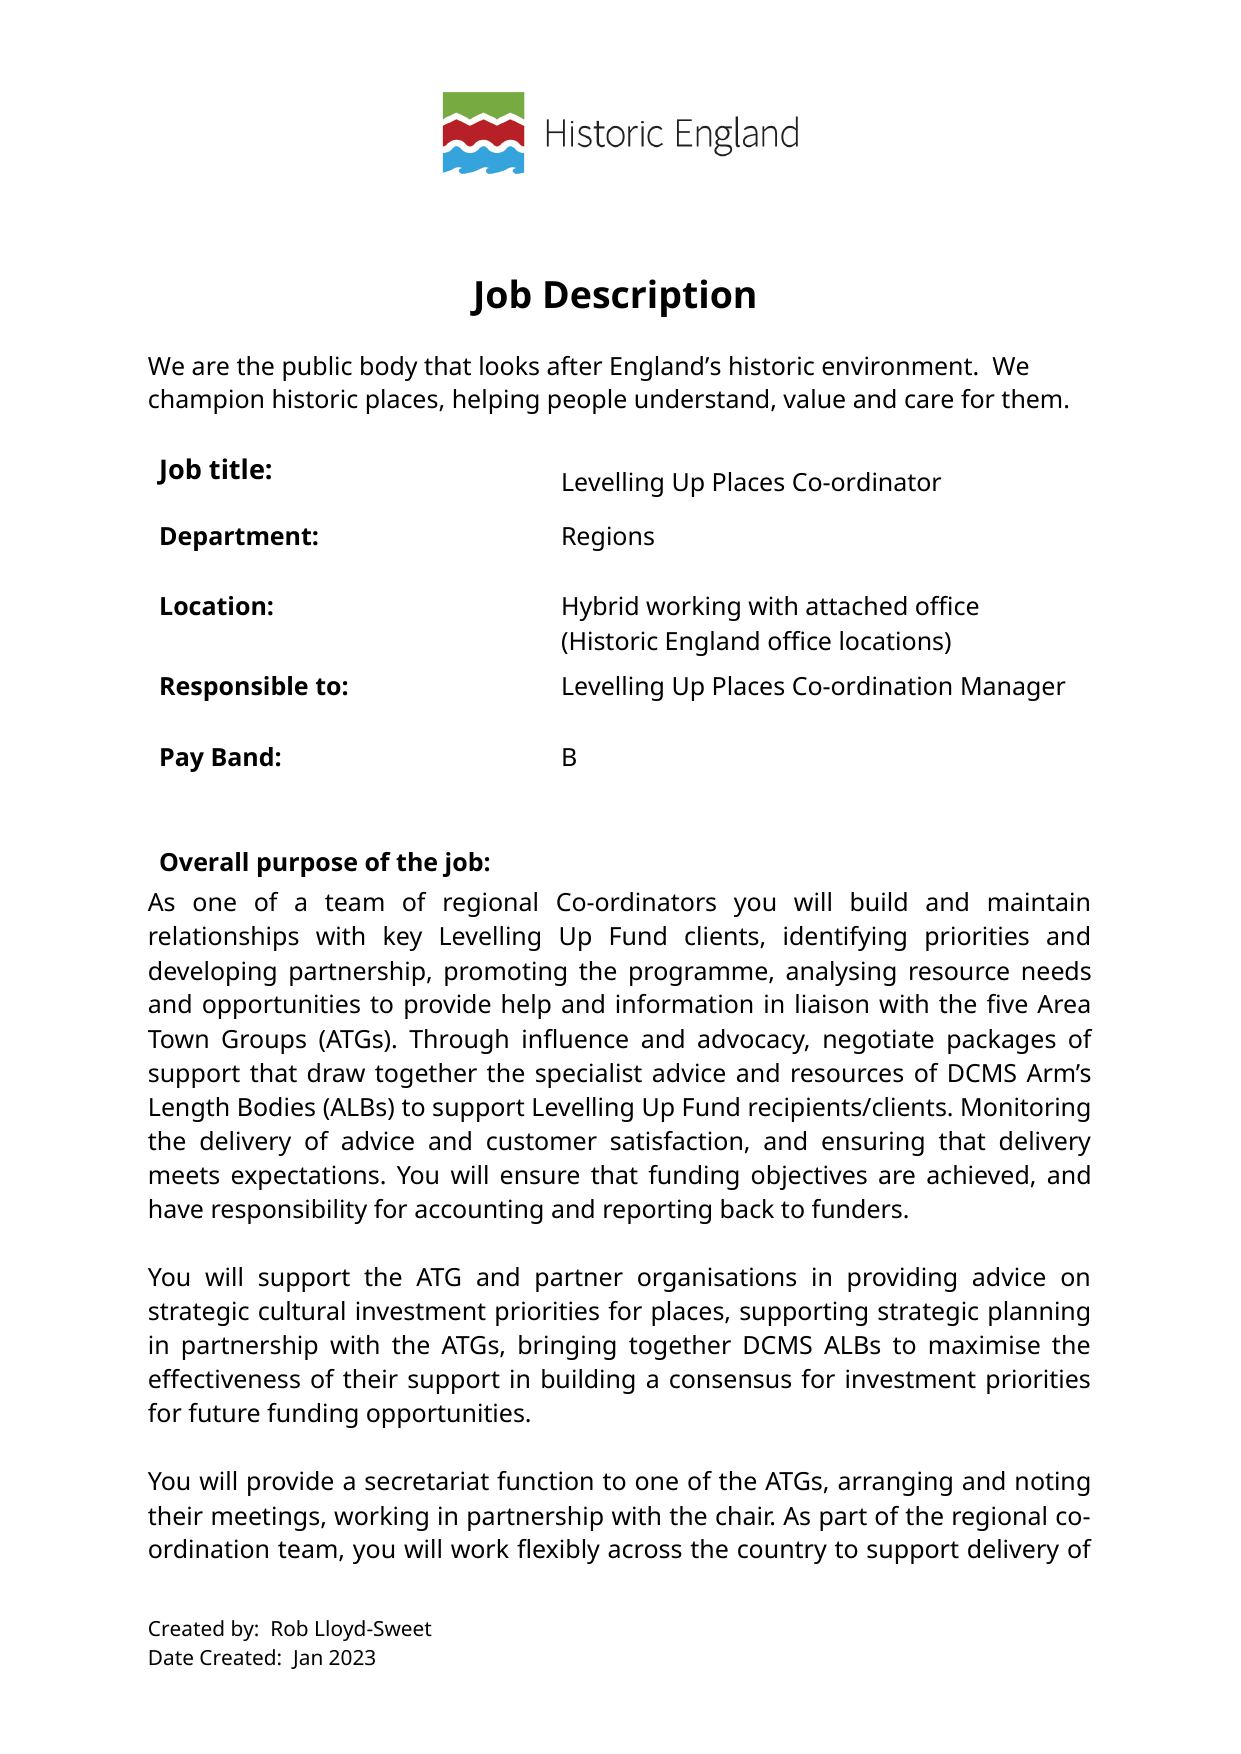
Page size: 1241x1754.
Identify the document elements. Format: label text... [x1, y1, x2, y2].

table_cell Overall purpose of the job: [148, 805, 549, 885]
table_cell Responsible to: [148, 663, 549, 734]
table_header Levelling Up Places Co-ordinator [550, 450, 1092, 512]
table_cell Pay Band: [148, 734, 549, 805]
table_header Job title: [148, 450, 549, 512]
table_cell Levelling Up Places Co-ordination Manager [550, 663, 1092, 734]
text You will support the ATG and partner organisations in providing advice on strategic cultural investment priorities for places, supporting strategic planning in partnership with the ATGs, bringing together DCMS ALBs to maximise the effectiveness of their support in building a consensus for investment priorities for future funding opportunities. [148, 1260, 1092, 1430]
table_cell Regions [550, 512, 1092, 583]
text As one of a team of regional Co-ordinators you will build and maintain relationships with key Levelling Up Fund clients, identifying priorities and developing partnership, promoting the programme, analysing resource needs and opportunities to provide help and information in liaison with the five Area Town Groups (ATGs). Through influence and advocacy, negotiate packages of support that draw together the specialist advice and resources of DCMS Arm’s Length Bodies (ALBs) to support Levelling Up Fund recipients/clients. Monitoring the delivery of advice and customer satisfaction, and ensuring that delivery meets expectations. You will ensure that funding objectives are achieved, and have responsibility for accounting and reporting back to funders. [148, 885, 1092, 1226]
text We are the public body that looks after England’s historic environment. We champion historic places, helping people understand, value and care for them. [148, 348, 1092, 416]
text Job Description [148, 269, 1092, 320]
table_cell Department: [148, 512, 549, 583]
table_cell Location: [148, 583, 549, 663]
table_cell B [550, 734, 1092, 805]
text You will provide a secretariat function to one of the ATGs, arranging and noting their meetings, working in partnership with the chair. As part of the regional co-ordination team, you will work flexibly across the country to support delivery of [148, 1464, 1092, 1566]
table_cell Hybrid working with attached office (Historic England office locations) [550, 583, 1092, 663]
table_cell [550, 805, 1092, 885]
